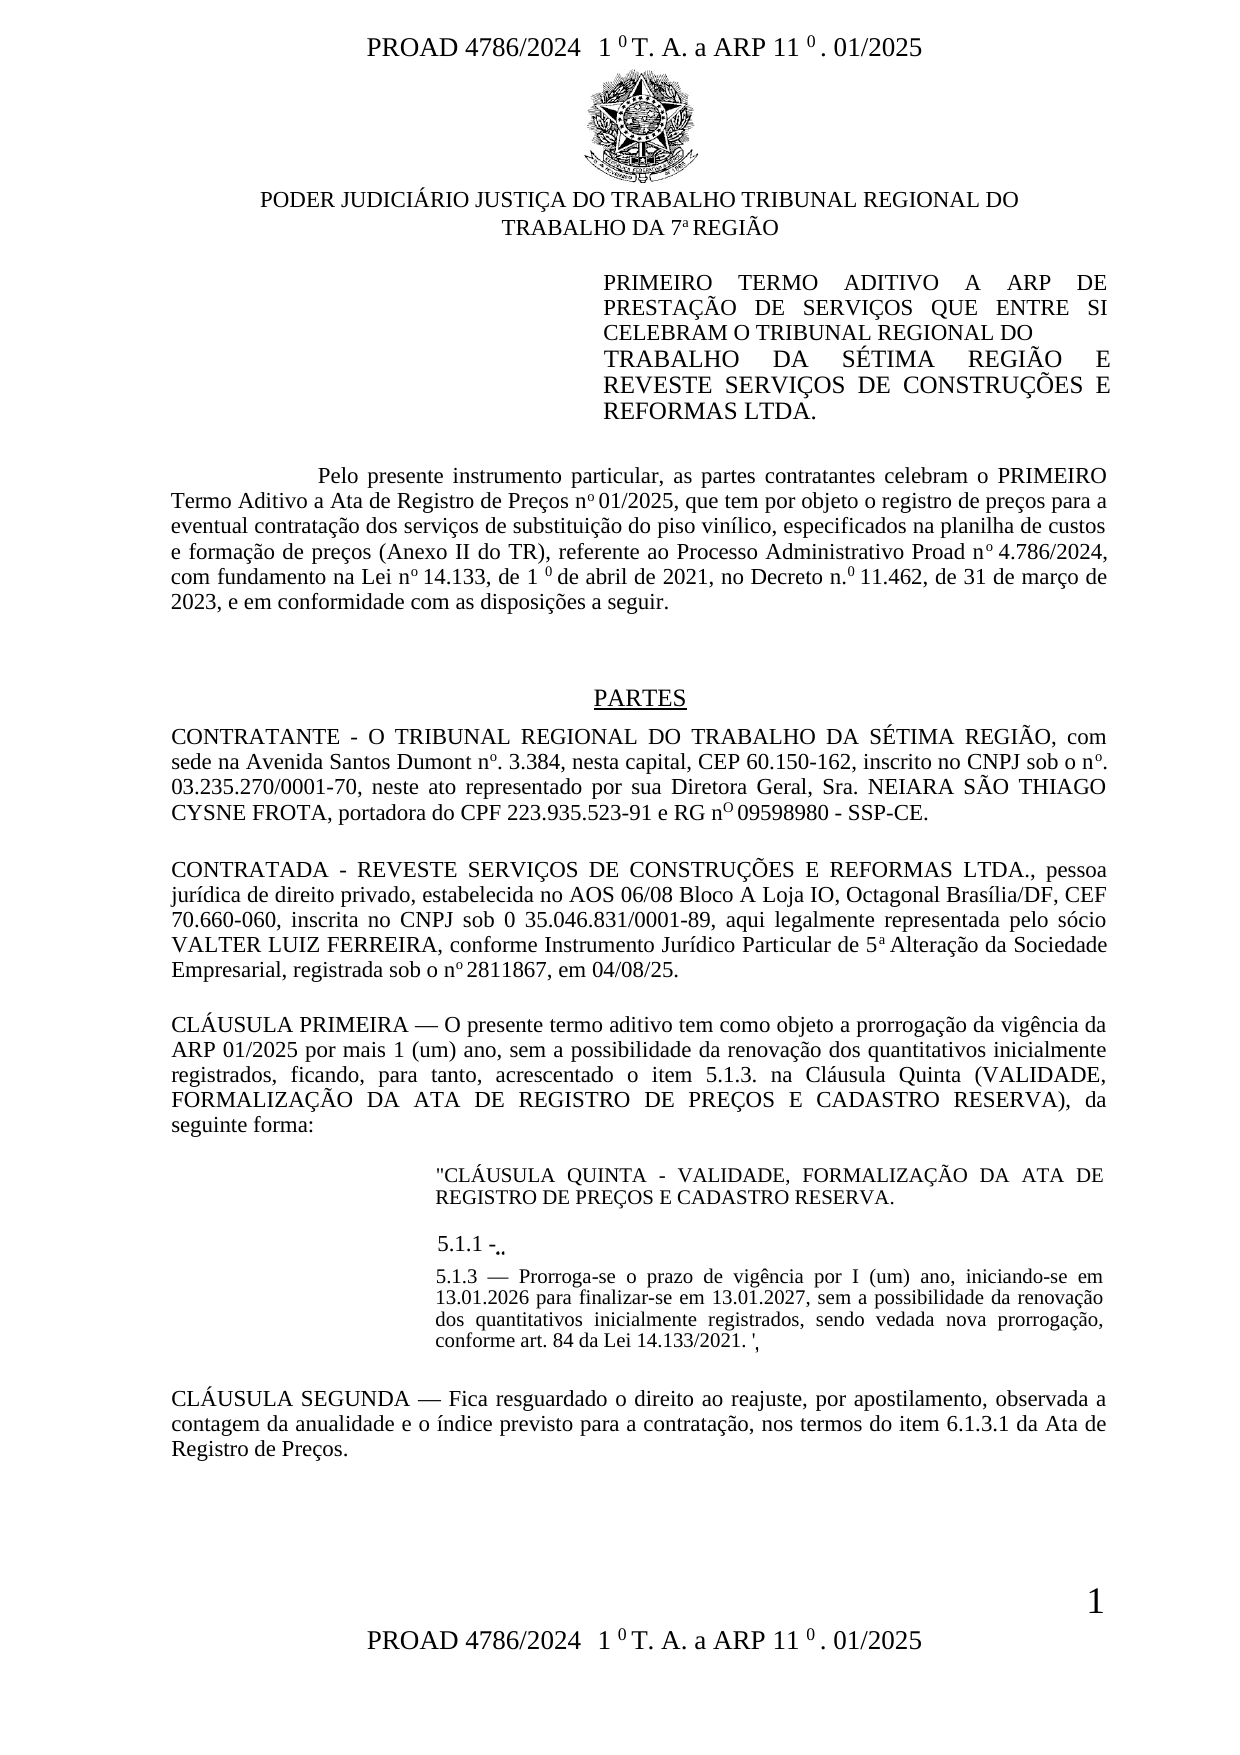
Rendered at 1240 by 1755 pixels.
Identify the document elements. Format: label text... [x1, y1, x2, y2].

text CLÁUSULA SEGUNDA — Fica resguardado o direito ao reajuste, por apostilamento, observada a contagem da anualidade e o índice previsto para a contratação, nos termos do item 6.1.3.1 da Ata de Registro de Preços. [171, 1386, 1108, 1461]
text 5.1.3 — Prorroga-se o prazo de vigência por I (um) ano, iniciando-se em 13.01.2026 para finalizar-se em 13.01.2027, sem a possibilidade da renovação dos quantitativos inicialmente registrados, sendo vedada nova prorrogação, conforme art. 84 da Lei 14.133/2021. ' [435, 1266, 1104, 1353]
text Pelo presente instrumento particular, as partes contratantes celebram o PRIMEIRO Termo Aditivo a Ata de Registro de Preços no 01/2025, que tem por objeto o registro de preços para a eventual contratação dos serviços de substituição do piso vinílico, especificados na planilha de custos e formação de preços (Anexo II do TR), referente ao Processo Administrativo Proad no 4.786/2024, com fundamento na Lei no 14.133, de 1 0 de abril de 2021, no Decreto n.0 11.462, de 31 de março de 2023, e em conformidade com as disposições a seguir. [171, 464, 1108, 614]
text CONTRATADA - REVESTE SERVIÇOS DE CONSTRUÇÕES E REFORMAS LTDA., pessoa jurídica de direito privado, estabelecida no AOS 06/08 Bloco A Loja IO, Octagonal Brasília/DF, CEF 70.660-060, inscrita no CNPJ sob 0 35.046.831/0001-89, aqui legalmente representada pelo sócio VALTER LUIZ FERREIRA, conforme Instrumento Jurídico Particular de 5a Alteração da Sociedade Empresarial, registrada sob o no 2811867, em 04/08/25. [171, 857, 1108, 983]
text PROAD 4786/2024 1 0 T. A. a ARP 11 0 . 01/2025 [171, 1624, 1111, 1655]
text CONTRATANTE - O TRIBUNAL REGIONAL DO TRABALHO DA SÉTIMA REGIÃO, com sede na Avenida Santos Dumont no. 3.384, nesta capital, CEP 60.150-162, inscrito no CNPJ sob o no. 03.235.270/0001-70, neste ato representado por sua Diretora Geral, Sra. NEIARA SÃO THIAGO CYSNE FROTA, portadora do CPF 223.935.523-91 e RG nO 09598980 - SSP-CE. [171, 724, 1108, 825]
subtitle PODER JUDICIÁRIO JUSTIÇA DO TRABALHO TRIBUNAL REGIONAL DO TRABALHO DA 7a REGIÃO [237, 186, 1042, 241]
text CLÁUSULA PRIMEIRA — O presente termo aditivo tem como objeto a prorrogação da vigência da ARP 01/2025 por mais 1 (um) ano, sem a possibilidade da renovação dos quantitativos inicialmente registrados, ficando, para tanto, acrescentado o item 5.1.3. na Cláusula Quinta (VALIDADE, FORMALIZAÇÃO DA ATA DE REGISTRO DE PREÇOS E CADASTRO RESERVA), da seguinte forma: [171, 1012, 1108, 1138]
text TRABALHO DA SÉTIMA REGIÃO E REVESTE SERVIÇOS DE CONSTRUÇÕES E REFORMAS LTDA. [603, 346, 1111, 425]
text PRIMEIRO TERMO ADITIVO A ARP DE PRESTAÇÃO DE SERVIÇOS QUE ENTRE SI CELEBRAM O TRIBUNAL REGIONAL DO [603, 270, 1108, 346]
text "CLÁUSULA QUINTA - VALIDADE, FORMALIZAÇÃO DA ATA DE REGISTRO DE PREÇOS E CADASTRO RESERVA. [435, 1166, 1104, 1209]
subtitle PARTES [171, 683, 1108, 712]
text 1 [171, 1578, 1105, 1621]
text 5.1.1 - [437, 1231, 1108, 1256]
text PROAD 4786/2024 1 0 T. A. a ARP 11 0 . 01/2025 [171, 31, 1111, 62]
